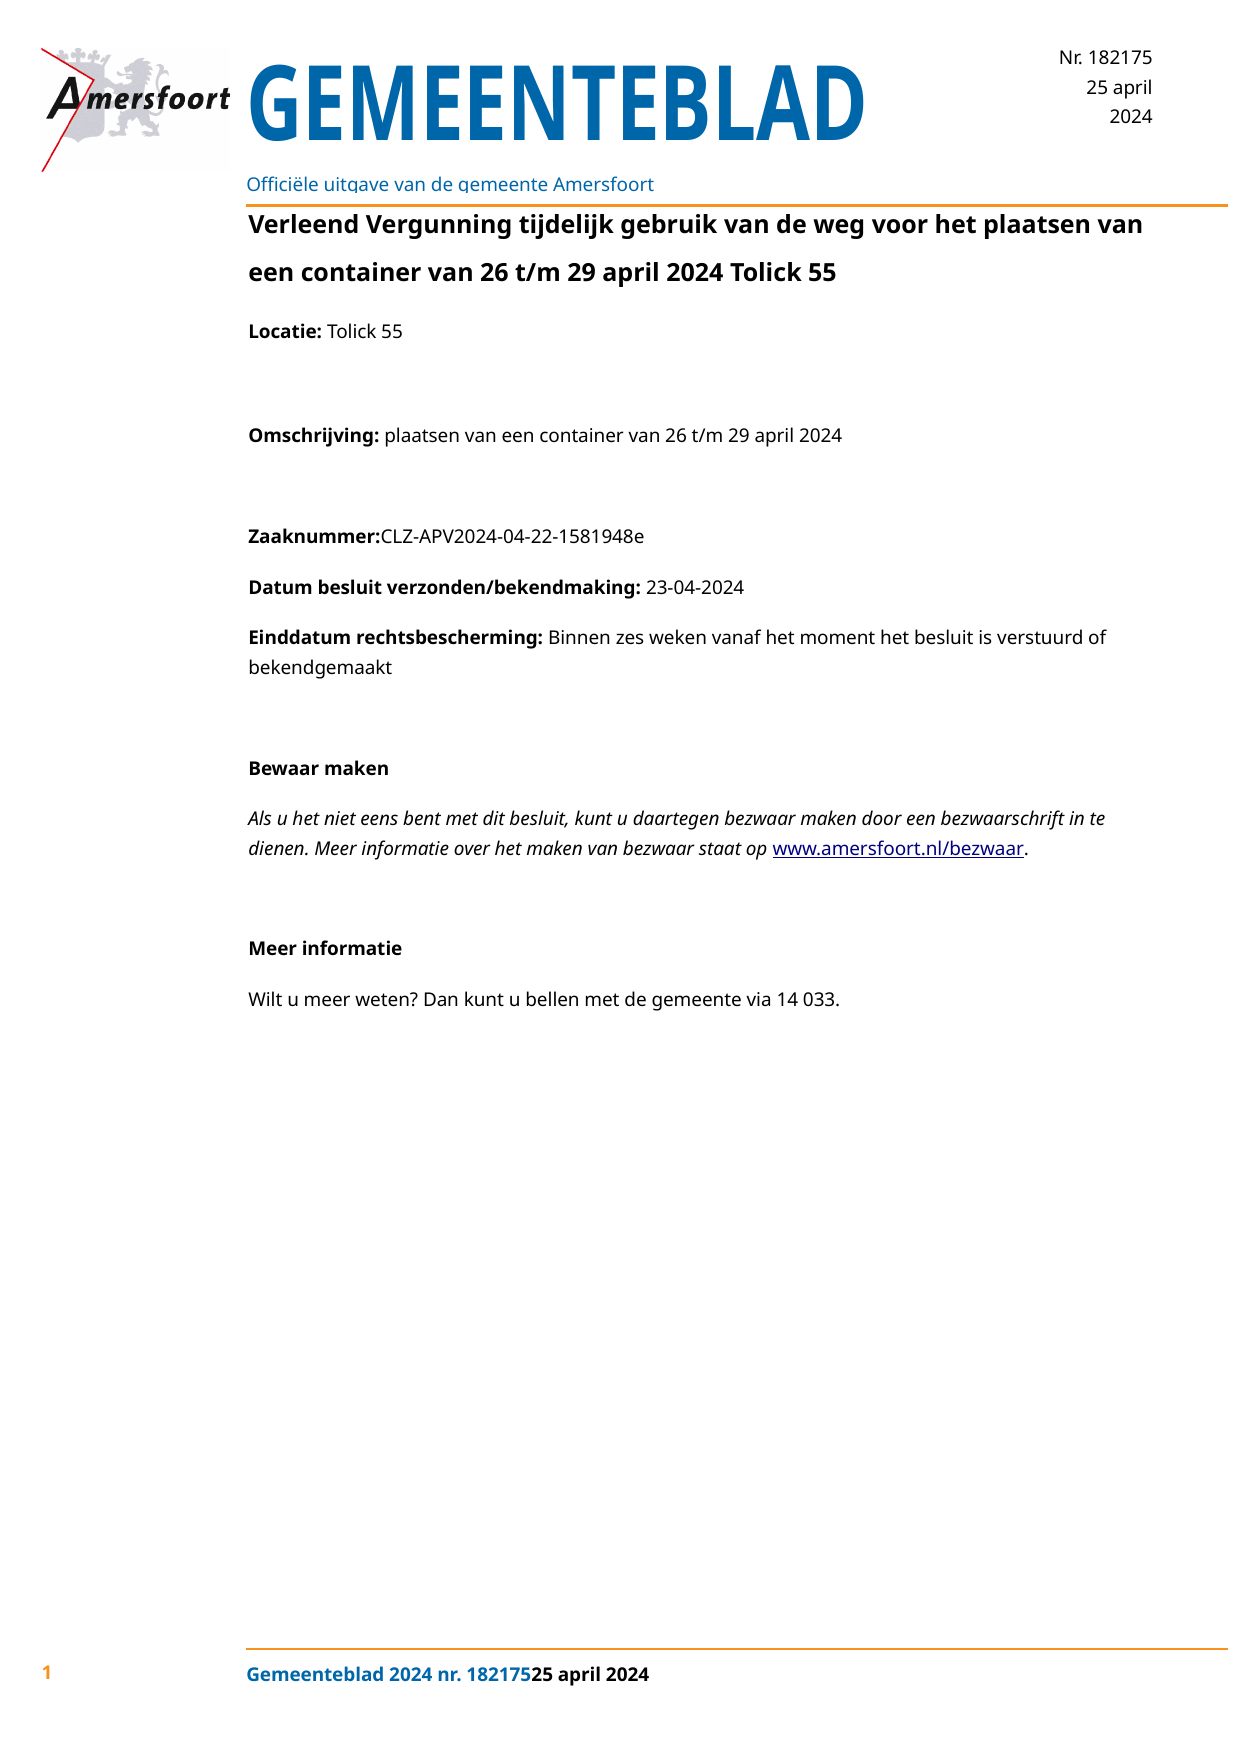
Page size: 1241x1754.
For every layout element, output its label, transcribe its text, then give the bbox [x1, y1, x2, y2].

text Als u het niet eens bent met dit besluit, kunt u daartegen bezwaar maken door een bezwaarschrift in te dienen. Meer informatie over het maken van bezwaar staat op www.amersfoort.nl/bezwaar. [248, 805, 1152, 861]
picture [41, 47, 231, 172]
text Wilt u meer weten? Dan kunt u bellen met de gemeente via 14 033. [248, 986, 1152, 1012]
text Locatie: Tolick 55 [248, 318, 1152, 344]
text ﻿Omschrijving: plaatsen van een container van 26 t/m 29 april 2024 [248, 419, 1152, 448]
text Einddatum rechtsbescherming: Binnen zes weken vanaf het moment het besluit is verstuurd of bekendgemaakt [248, 624, 1152, 680]
text Bewaar maken [248, 755, 1152, 781]
text Meer informatie [248, 936, 1152, 961]
text Verleend Vergunning tijdelijk gebruik van de weg voor het plaatsen van een container van 26 t/m 29 april 2024 Tolick 55 [248, 207, 1152, 288]
text Zaaknummer:CLZ-APV2024-04-22-1581948e [248, 523, 1152, 549]
text Datum besluit verzonden/bekendmaking: 23-04-2024 [248, 574, 1152, 600]
